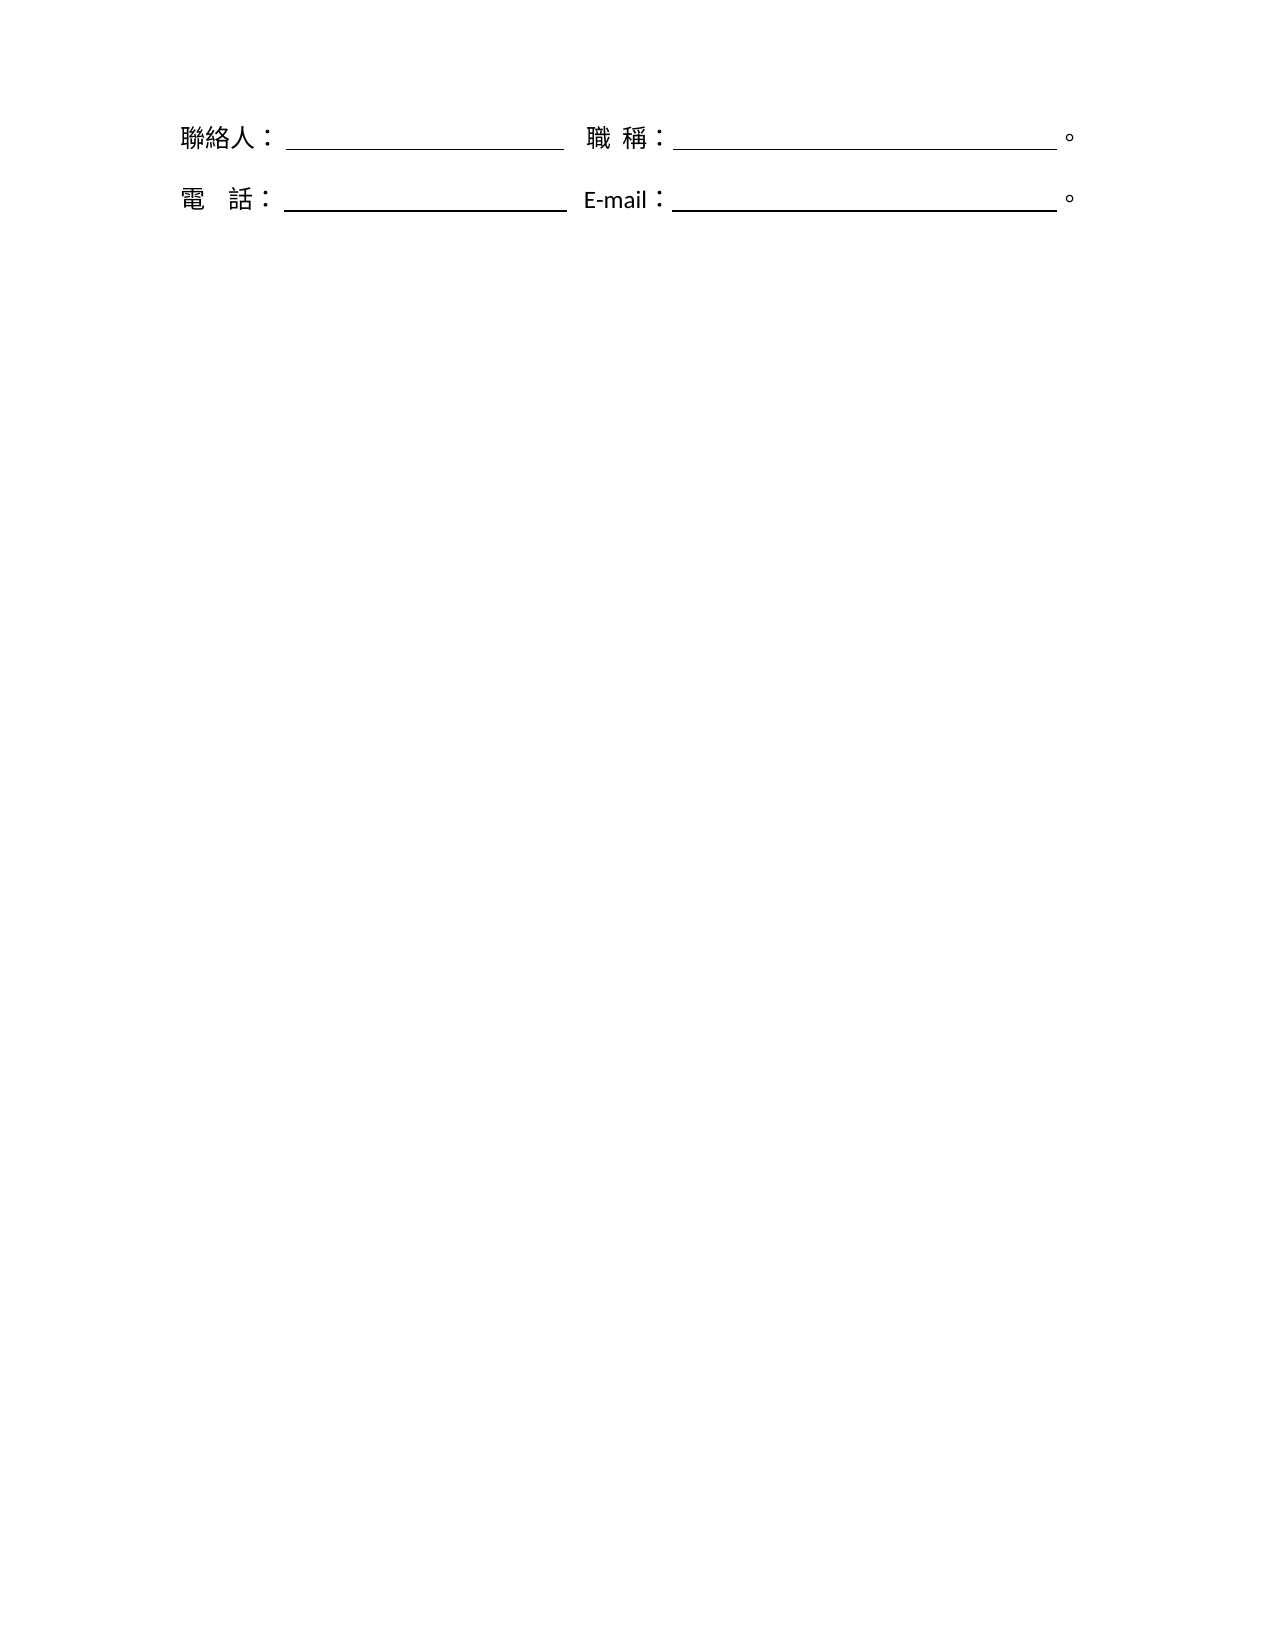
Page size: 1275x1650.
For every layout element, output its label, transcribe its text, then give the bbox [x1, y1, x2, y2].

text 聯絡人： 職 稱： 。 [118, 118, 1157, 154]
text 電 話： E-mail： 。 [118, 179, 1157, 216]
